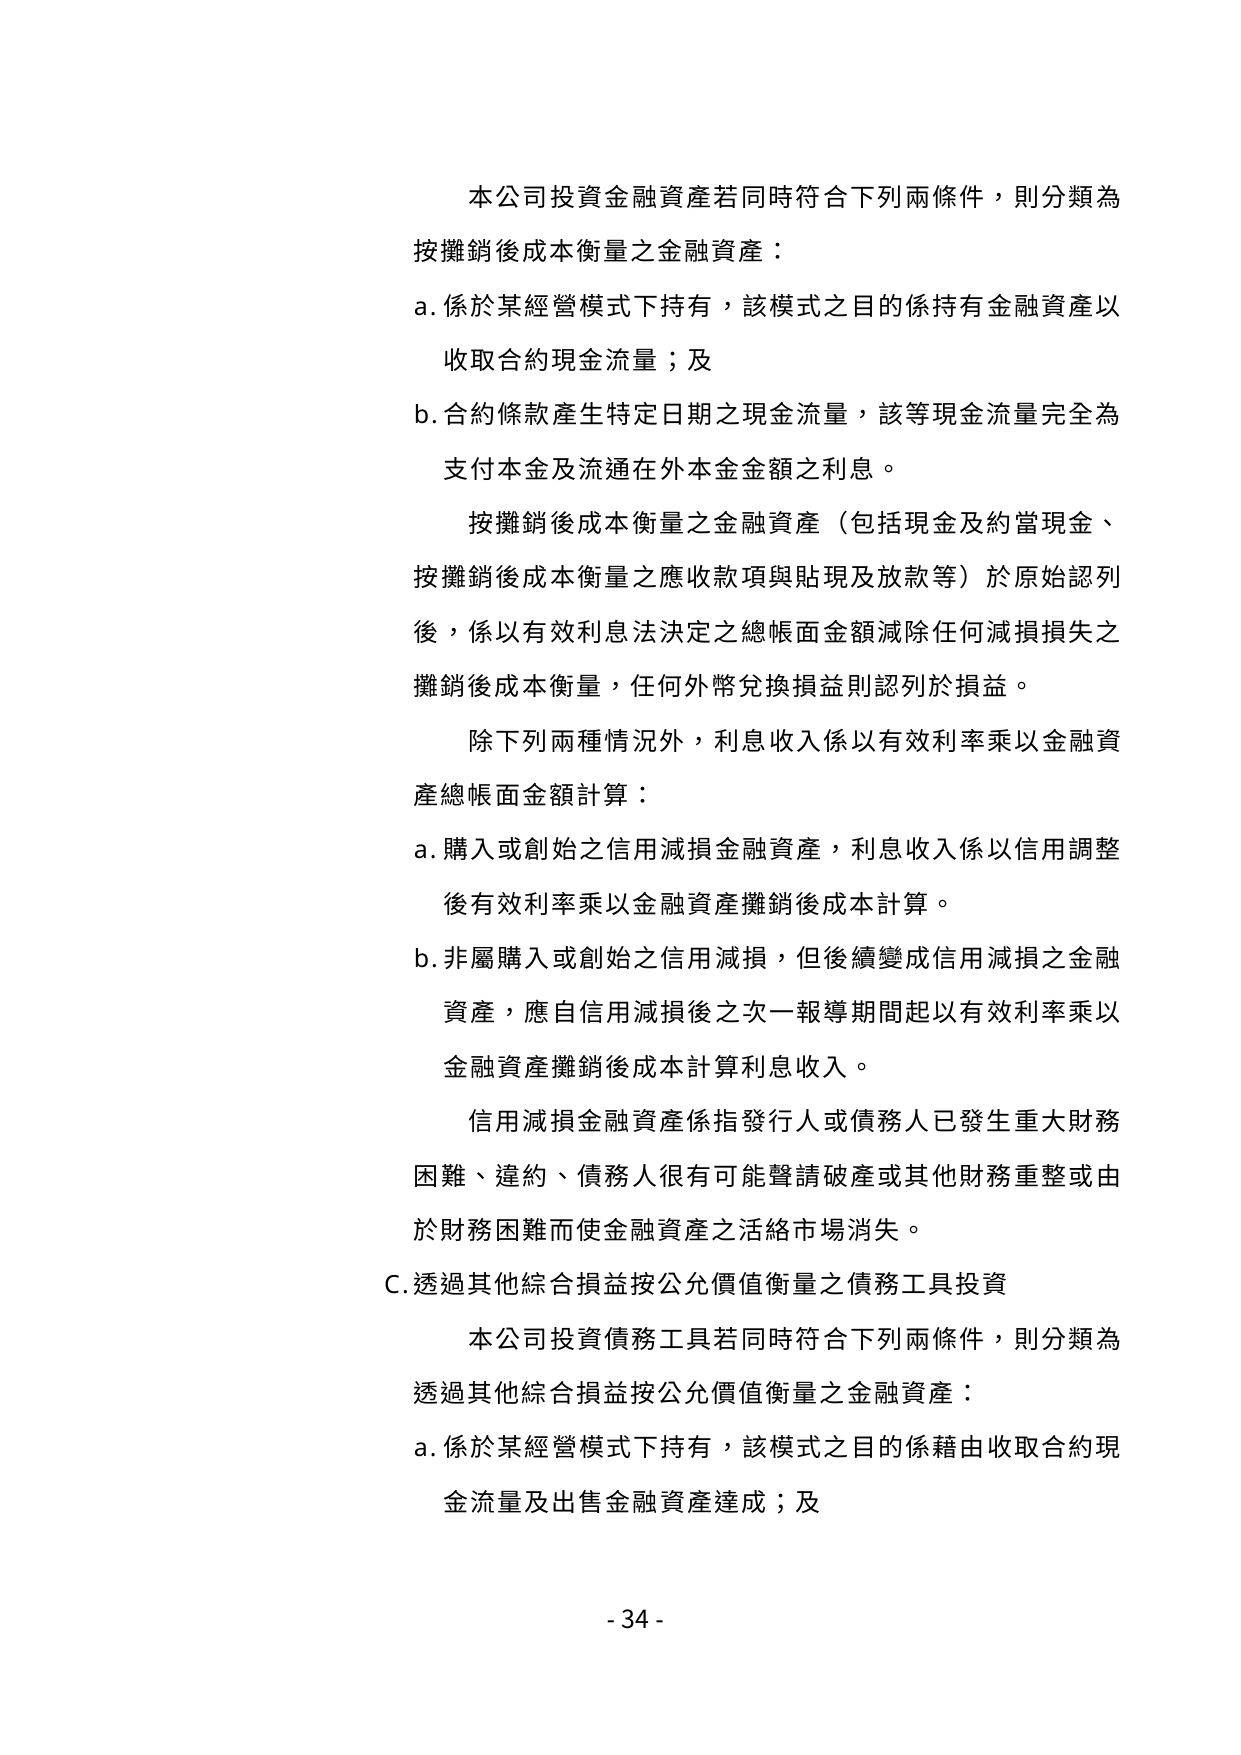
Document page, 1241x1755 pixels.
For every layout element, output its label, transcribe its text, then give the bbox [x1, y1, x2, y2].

text a. 係於某經營模式下持有，該模式之目的係持有金融資產以收取合約現金流量；及 [413, 286, 1122, 377]
text a. 購入或創始之信用減損金融資產，利息收入係以信用調整後有效利率乘以金融資產攤銷後成本計算。 [413, 830, 1122, 920]
text 本公司投資金融資產若同時符合下列兩條件，則分類為按攤銷後成本衡量之金融資產： [413, 177, 1122, 268]
text a. 係於某經營模式下持有，該模式之目的係藉由收取合約現金流量及出售金融資產達成；及 [413, 1428, 1122, 1518]
text C. 透過其他綜合損益按公允價值衡量之債務工具投資 [384, 1265, 1122, 1301]
text 按攤銷後成本衡量之金融資產（包括現金及約當現金、按攤銷後成本衡量之應收款項與貼現及放款等）於原始認列後，係以有效利息法決定之總帳面金額減除任何減損損失之攤銷後成本衡量，任何外幣兌換損益則認列於損益。 [413, 503, 1122, 703]
text b. 非屬購入或創始之信用減損，但後續變成信用減損之金融資產，應自信用減損後之次一報導期間起以有效利率乘以金融資產攤銷後成本計算利息收入。 [413, 938, 1122, 1083]
text 除下列兩種情況外，利息收入係以有效利率乘以金融資產總帳面金額計算： [413, 721, 1122, 812]
text b. 合約條款產生特定日期之現金流量，該等現金流量完全為支付本金及流通在外本金金額之利息。 [413, 395, 1122, 485]
text 本公司投資債務工具若同時符合下列兩條件，則分類為透過其他綜合損益按公允價值衡量之金融資產： [413, 1319, 1122, 1410]
text 信用減損金融資產係指發行人或債務人已發生重大財務困難、違約、債務人很有可能聲請破產或其他財務重整或由於財務困難而使金融資產之活絡市場消失。 [413, 1102, 1122, 1247]
